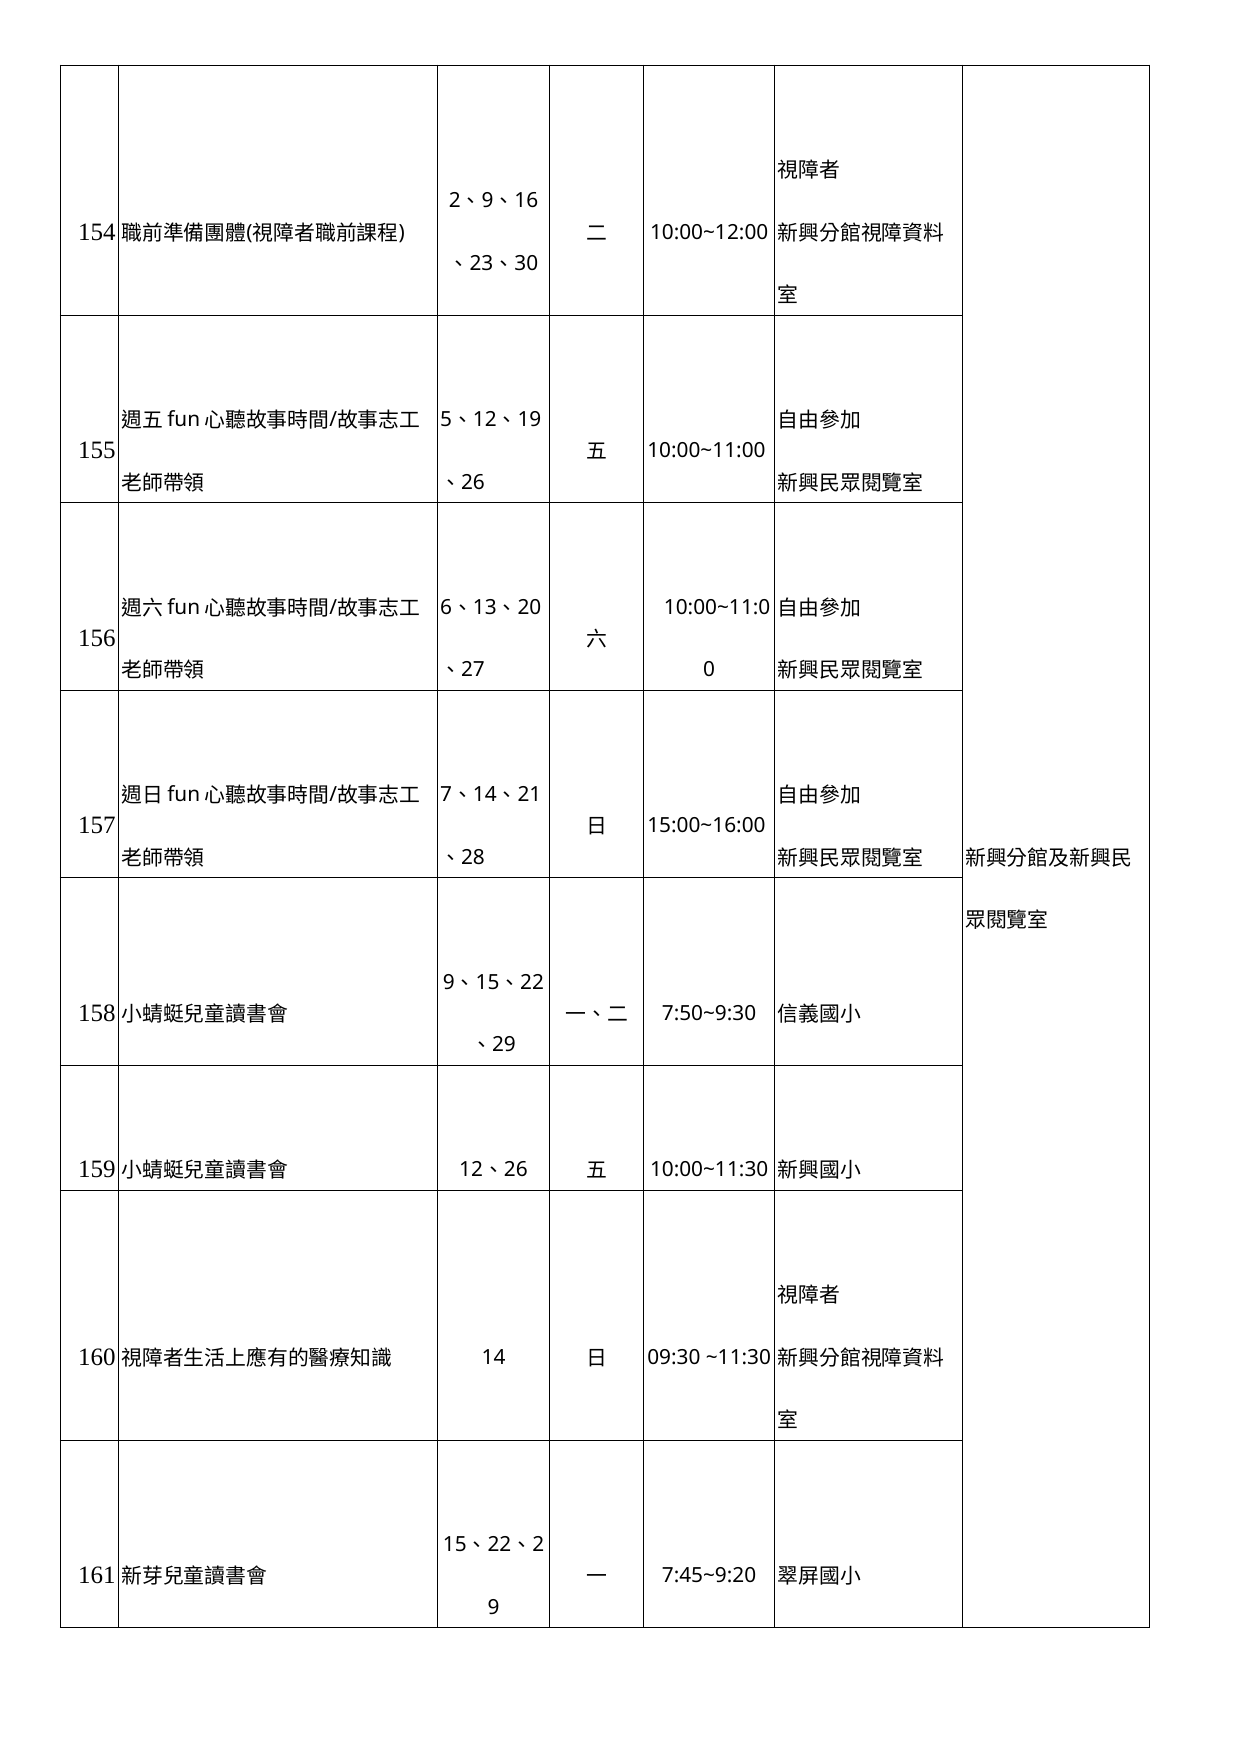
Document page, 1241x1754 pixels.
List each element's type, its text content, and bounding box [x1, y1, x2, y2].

table_cell 五 [550, 1066, 643, 1189]
table_cell 二 [550, 66, 643, 314]
table_cell 15、22、29 [438, 1441, 549, 1627]
table_cell 週五fun心聽故事時間/故事志工老師帶領 [119, 316, 437, 502]
table_cell 職前準備團體(視障者職前課程) [119, 66, 437, 314]
table_cell 視障者 新興分館視障資料室 [775, 1191, 962, 1439]
table_cell 159 [61, 1066, 118, 1189]
table_cell 10:00~11:00 [644, 503, 774, 689]
table_cell 10:00~11:30 [644, 1066, 774, 1189]
table_cell 週日fun心聽故事時間/故事志工老師帶領 [119, 691, 437, 877]
table_cell 12、26 [438, 1066, 549, 1189]
table_cell 新興分館及新興民眾閱覽室 [963, 66, 1149, 1627]
table_cell 一、二 [550, 878, 643, 1064]
table_cell 小蜻蜓兒童讀書會 [119, 1066, 437, 1189]
table_cell 五 [550, 316, 643, 502]
table_cell 新興國小 [775, 1066, 962, 1189]
table_cell 157 [61, 691, 118, 877]
table_cell 日 [550, 1191, 643, 1439]
table_cell 154 [61, 66, 118, 314]
table_cell 2、9、16、23、30 [438, 66, 549, 314]
table_cell 156 [61, 503, 118, 689]
table_cell 日 [550, 691, 643, 877]
table_cell 09:30 ~11:30 [644, 1191, 774, 1439]
table_cell 9、15、22、29 [438, 878, 549, 1064]
table_cell 7:50~9:30 [644, 878, 774, 1064]
table_cell 視障者 新興分館視障資料室 [775, 66, 962, 314]
table_cell 6、13、20、27 [438, 503, 549, 689]
table_cell 161 [61, 1441, 118, 1627]
table_cell 自由參加 新興民眾閱覽室 [775, 691, 962, 877]
table_cell 一 [550, 1441, 643, 1627]
table_cell 5、12、19、26 [438, 316, 549, 502]
table_cell 信義國小 [775, 878, 962, 1064]
table_cell 15:00~16:00 [644, 691, 774, 877]
table_cell 視障者生活上應有的醫療知識 [119, 1191, 437, 1439]
table_cell 小蜻蜓兒童讀書會 [119, 878, 437, 1064]
table_cell 自由參加 新興民眾閱覽室 [775, 316, 962, 502]
table_cell 7、14、21、28 [438, 691, 549, 877]
table_cell 7:45~9:20 [644, 1441, 774, 1627]
table_cell 翠屏國小 [775, 1441, 962, 1627]
table_cell 10:00~11:00 [644, 316, 774, 502]
table_cell 新芽兒童讀書會 [119, 1441, 437, 1627]
table_cell 10:00~12:00 [644, 66, 774, 314]
table_cell 14 [438, 1191, 549, 1439]
table_cell 六 [550, 503, 643, 689]
table_cell 週六fun心聽故事時間/故事志工老師帶領 [119, 503, 437, 689]
table_cell 160 [61, 1191, 118, 1439]
table_cell 自由參加 新興民眾閱覽室 [775, 503, 962, 689]
table_cell 155 [61, 316, 118, 502]
table_cell 158 [61, 878, 118, 1064]
